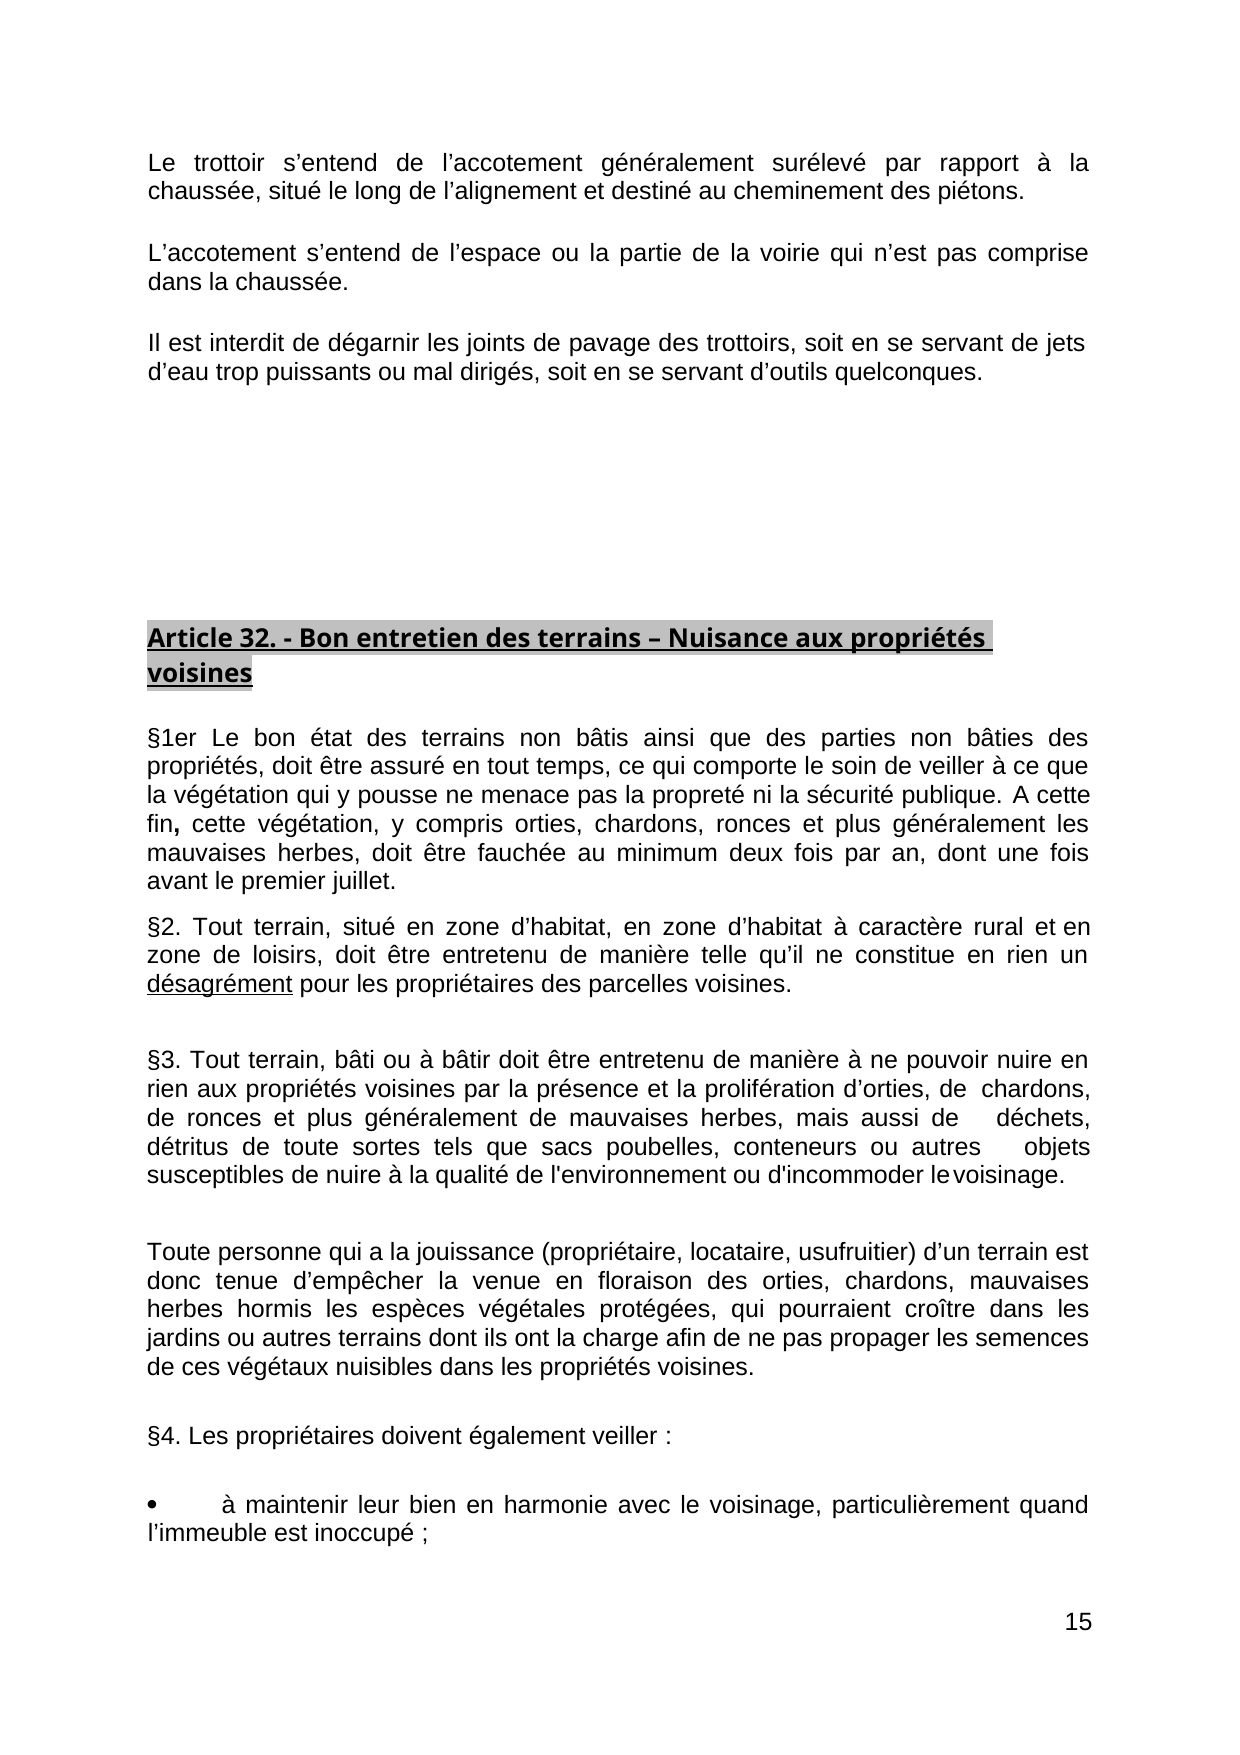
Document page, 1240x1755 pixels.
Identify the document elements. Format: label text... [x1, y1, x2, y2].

text §1er Le bon état des terrains non bâtis ainsi que des parties non bâties des propriétés, doit être assuré en tout temps, ce qui comporte le soin de veiller à ce que la végétation qui y pousse ne menace pas la propreté ni la sécurité publique. A cette fin, cette végétation, y compris orties, chardons, ronces et plus généralement les mauvaises herbes, doit être fauchée au minimum deux fois par an, dont une fois avant le premier juillet. [147, 722, 1091, 895]
text §2. Tout terrain, situé en zone d’habitat, en zone d’habitat à caractère rural et en zone de loisirs, doit être entretenu de manière telle qu’il ne constitue en rien un désagrément pour les propriétaires des parcelles voisines. [147, 912, 1091, 998]
text Il est interdit de dégarnir les joints de pavage des trottoirs, soit en se servant de jets d’eau trop puissants ou mal dirigés, soit en se servant d’outils quelconques. [148, 328, 1087, 385]
text Toute personne qui a la jouissance (propriétaire, locataire, usufruitier) d’un terrain est donc tenue d’empêcher la venue en floraison des orties, chardons, mauvaises herbes hormis les espèces végétales protégées, qui pourraient croître dans les jardins ou autres terrains dont ils ont la charge afin de ne pas propager les semences de ces végétaux nuisibles dans les propriétés voisines. [147, 1237, 1091, 1381]
text §3. Tout terrain, bâti ou à bâtir doit être entretenu de manière à ne pouvoir nuire en rien aux propriétés voisines par la présence et la prolifération d’orties, de chardons, de ronces et plus généralement de mauvaises herbes, mais aussi de déchets, détritus de toute sortes tels que sacs poubelles, conteneurs ou autres objets susceptibles de nuire à la qualité de l'environnement ou d'incommoder le voisinage. [147, 1046, 1091, 1189]
text Le trottoir s’entend de l’accotement généralement surélevé par rapport à la chaussée, situé le long de l’alignement et destiné au cheminement des piétons. [148, 148, 1091, 205]
subtitle Article 32. - Bon entretien des terrains – Nuisance aux propriétés voisines [147, 619, 1092, 691]
list à maintenir leur bien en harmonie avec le voisinage, particulièrement quand l’immeuble est inoccupé ; [148, 1489, 1091, 1547]
text L’accotement s’entend de l’espace ou la partie de la voirie qui n’est pas comprise dans la chaussée. [148, 238, 1091, 295]
text §4. Les propriétaires doivent également veiller : [147, 1421, 1091, 1449]
